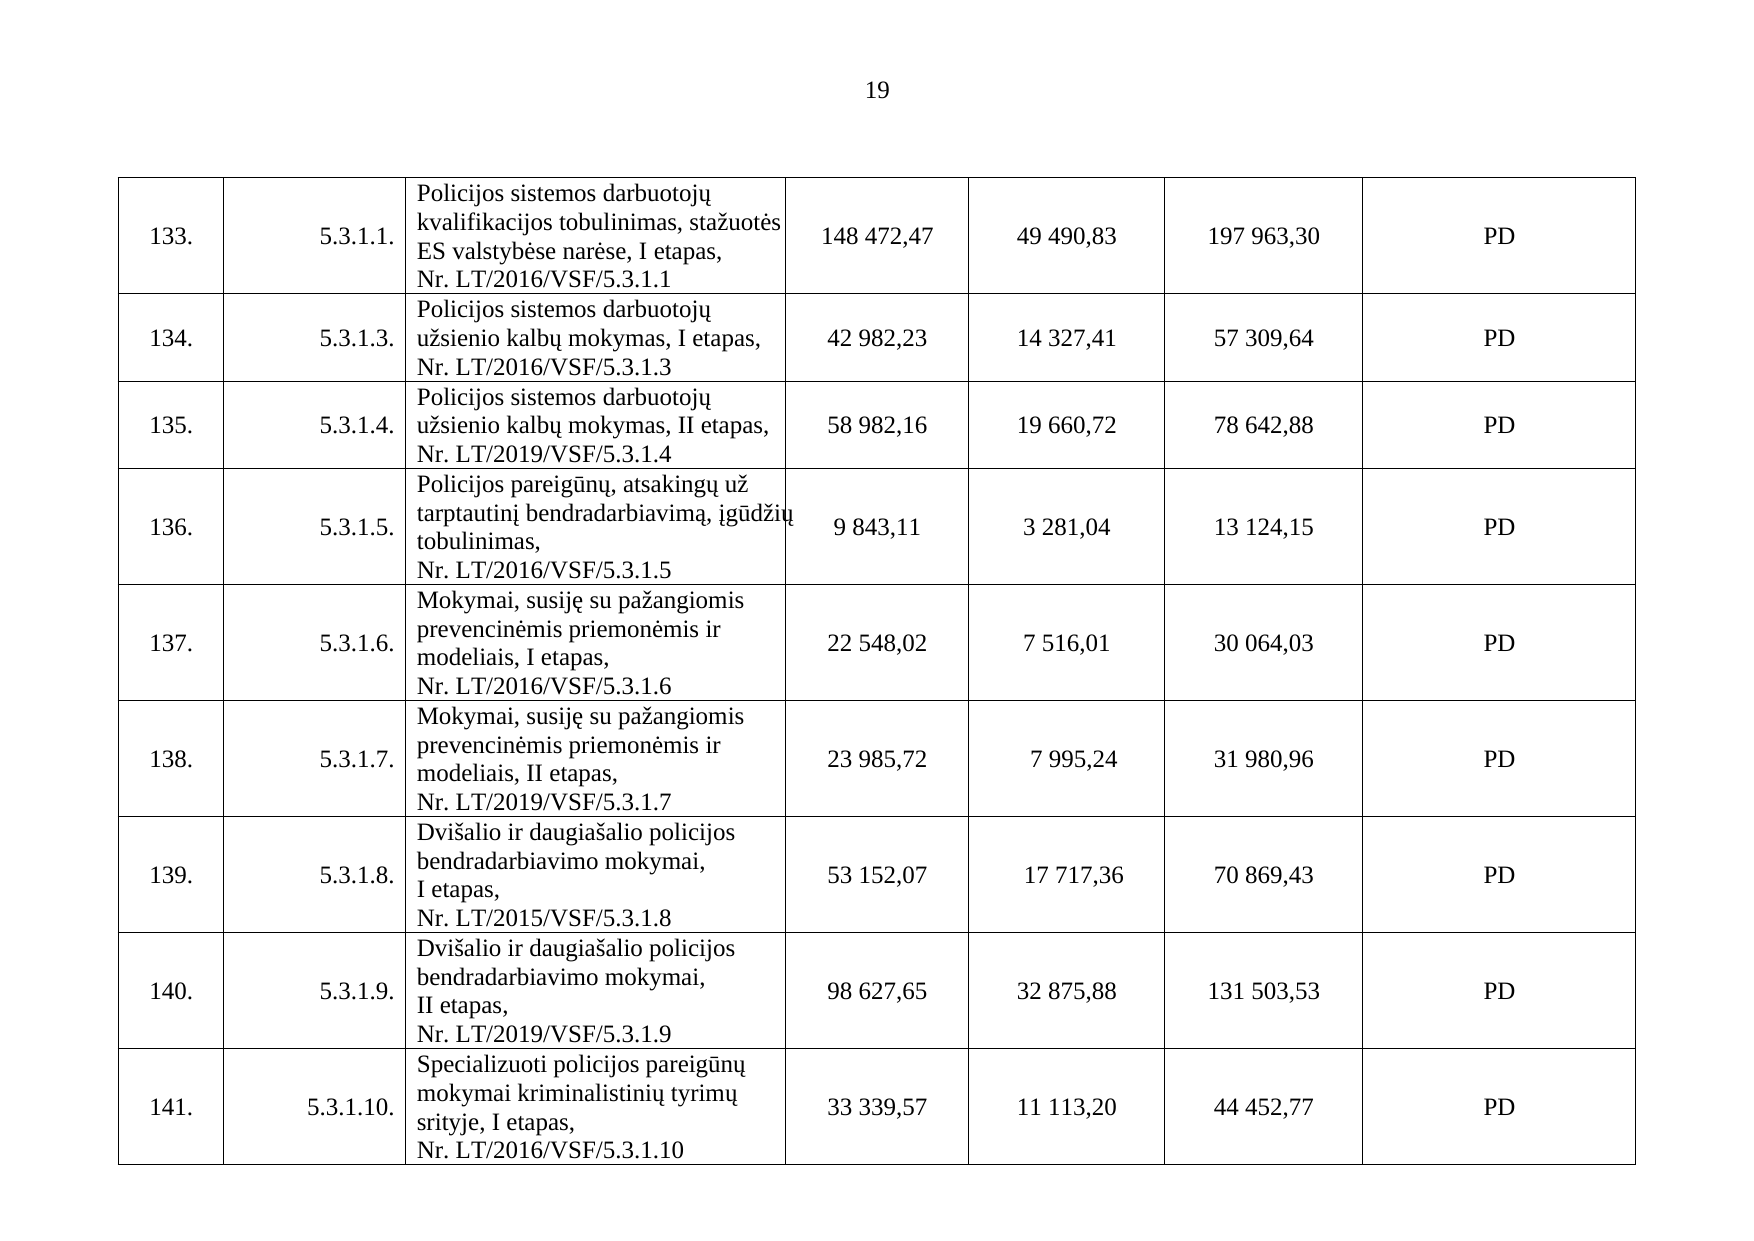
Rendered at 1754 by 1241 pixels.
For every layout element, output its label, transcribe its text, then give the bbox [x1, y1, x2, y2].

table_cell 78 642,88 [1165, 382, 1362, 468]
table_cell PD [1363, 817, 1635, 932]
table_cell 140. [119, 933, 223, 1048]
table_cell 11 113,20 [969, 1049, 1164, 1164]
table_cell 136. [119, 469, 223, 584]
table_cell PD [1363, 382, 1635, 468]
table_cell PD [1363, 933, 1635, 1048]
table_cell Dvišalio ir daugiašalio policijos bendradarbiavimo mokymai, II etapas, Nr. LT/2019/VSF/5.3.1.9 [406, 933, 785, 1048]
table_cell 19 660,72 [969, 382, 1164, 468]
table_cell 5.3.1.3. [224, 294, 405, 381]
table_cell 33 339,57 [786, 1049, 968, 1164]
table_cell 98 627,65 [786, 933, 968, 1048]
table_cell Policijos pareigūnų, atsakingų už tarptautinį bendradarbiavimą, įgūdžių tobulinimas, Nr. LT/2016/VSF/5.3.1.5 [406, 469, 785, 584]
table_cell 3 281,04 [969, 469, 1164, 584]
table_cell Dvišalio ir daugiašalio policijos bendradarbiavimo mokymai, I etapas, Nr. LT/2015/VSF/5.3.1.8 [406, 817, 785, 932]
table_cell 49 490,83 [969, 178, 1164, 293]
table_cell 57 309,64 [1165, 294, 1362, 381]
table_cell 5.3.1.8. [224, 817, 405, 932]
table_cell Policijos sistemos darbuotojų kvalifikacijos tobulinimas, stažuotės ES valstybėse narėse, I etapas, Nr. LT/2016/VSF/5.3.1.1 [406, 178, 785, 293]
table_cell PD [1363, 585, 1635, 700]
table_cell 53 152,07 [786, 817, 968, 932]
table_cell 58 982,16 [786, 382, 968, 468]
table_cell 30 064,03 [1165, 585, 1362, 700]
table_cell PD [1363, 469, 1635, 584]
table_cell 5.3.1.5. [224, 469, 405, 584]
table_cell 7 995,24 [969, 701, 1164, 816]
table_cell 135. [119, 382, 223, 468]
table_cell 5.3.1.9. [224, 933, 405, 1048]
table_cell 5.3.1.4. [224, 382, 405, 468]
table_cell 133. [119, 178, 223, 293]
table_cell Mokymai, susiję su pažangiomis prevencinėmis priemonėmis ir modeliais, II etapas, Nr. LT/2019/VSF/5.3.1.7 [406, 701, 785, 816]
table_cell 5.3.1.7. [224, 701, 405, 816]
table_cell 42 982,23 [786, 294, 968, 381]
table_cell 131 503,53 [1165, 933, 1362, 1048]
table_cell 141. [119, 1049, 223, 1164]
table_cell 70 869,43 [1165, 817, 1362, 932]
table_cell 32 875,88 [969, 933, 1164, 1048]
table_cell PD [1363, 178, 1635, 293]
table_cell 5.3.1.10. [224, 1049, 405, 1164]
table_cell 17 717,36 [969, 817, 1164, 932]
table_cell PD [1363, 294, 1635, 381]
table_cell PD [1363, 1049, 1635, 1164]
table_cell 148 472,47 [786, 178, 968, 293]
table_cell Policijos sistemos darbuotojų užsienio kalbų mokymas, II etapas, Nr. LT/2019/VSF/5.3.1.4 [406, 382, 785, 468]
table_cell 13 124,15 [1165, 469, 1362, 584]
table_cell 31 980,96 [1165, 701, 1362, 816]
table_cell 197 963,30 [1165, 178, 1362, 293]
table_cell 138. [119, 701, 223, 816]
table_cell PD [1363, 701, 1635, 816]
table_cell 134. [119, 294, 223, 381]
table_cell 5.3.1.1. [224, 178, 405, 293]
table_cell 14 327,41 [969, 294, 1164, 381]
table_cell 7 516,01 [969, 585, 1164, 700]
table_cell 5.3.1.6. [224, 585, 405, 700]
table_cell Mokymai, susiję su pažangiomis prevencinėmis priemonėmis ir modeliais, I etapas, Nr. LT/2016/VSF/5.3.1.6 [406, 585, 785, 700]
table_cell 22 548,02 [786, 585, 968, 700]
table_cell 139. [119, 817, 223, 932]
table_cell Specializuoti policijos pareigūnų mokymai kriminalistinių tyrimų srityje, I etapas, Nr. LT/2016/VSF/5.3.1.10 [406, 1049, 785, 1164]
table_cell Policijos sistemos darbuotojų užsienio kalbų mokymas, I etapas, Nr. LT/2016/VSF/5.3.1.3 [406, 294, 785, 381]
table_cell 44 452,77 [1165, 1049, 1362, 1164]
table_cell 23 985,72 [786, 701, 968, 816]
table_cell 9 843,11 [786, 469, 968, 584]
table_cell 137. [119, 585, 223, 700]
